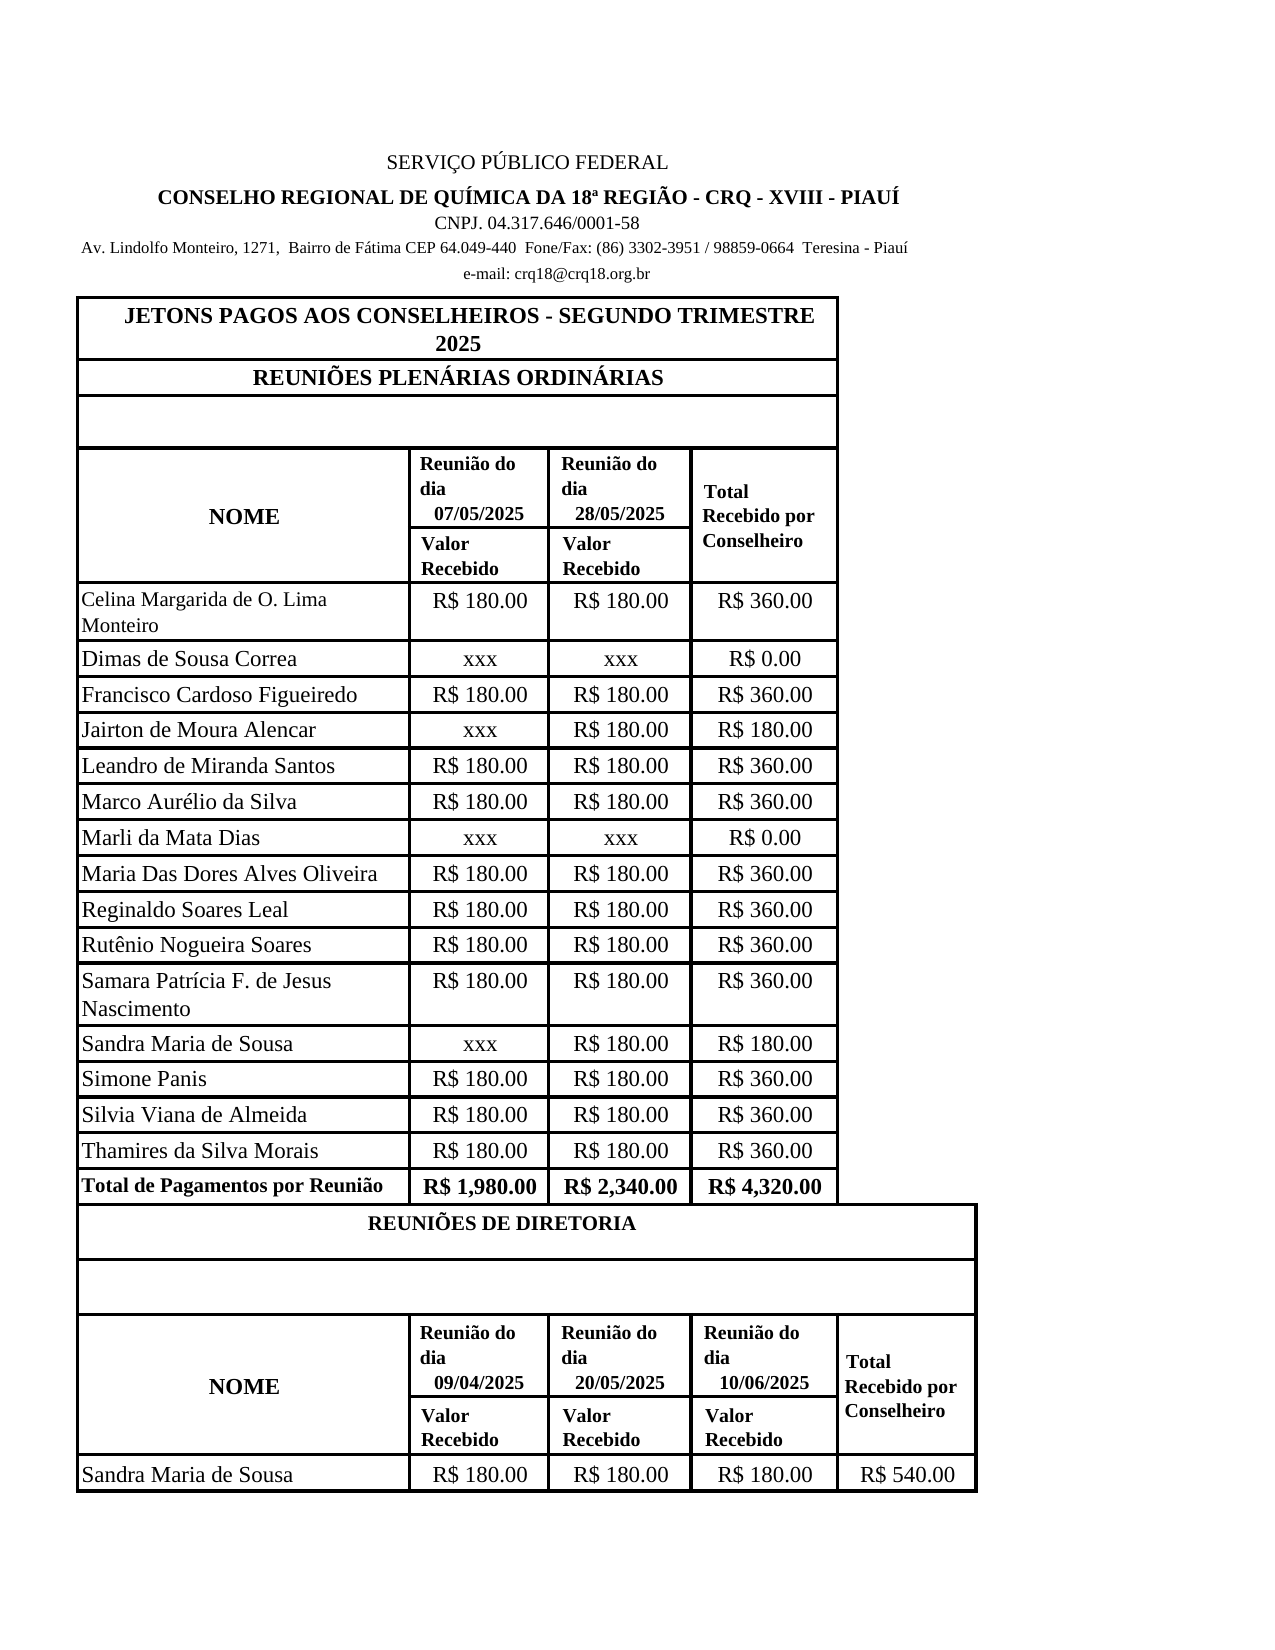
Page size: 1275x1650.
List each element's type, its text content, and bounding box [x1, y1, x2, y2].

table_cell Dimas de Sousa Correa [79, 642, 408, 675]
table_cell [839, 818, 976, 854]
text e-mail: crq18@crq18.org.br [150, 264, 905, 283]
table_cell R$ 180.00 [550, 893, 689, 926]
table_cell R$ 180.00 [550, 857, 689, 890]
table_cell NOME [79, 450, 408, 581]
table_cell Reunião do dia 10/06/2025 [693, 1316, 836, 1395]
table_cell R$ 180.00 [550, 714, 689, 746]
table_cell [839, 639, 976, 675]
table_cell [839, 675, 976, 711]
table_cell R$ 360.00 [693, 678, 836, 711]
table_cell R$ 4,320.00 [693, 1170, 836, 1203]
table_cell R$ 180.00 [550, 929, 689, 961]
table_cell Jairton de Moura Alencar [79, 714, 408, 746]
table_cell [79, 1261, 409, 1313]
table_cell [839, 746, 976, 782]
table_cell RE [79, 1206, 409, 1258]
table_cell [839, 926, 976, 961]
table_cell [839, 782, 976, 818]
table_cell Reunião do dia 20/05/2025 [550, 1316, 689, 1395]
table_cell Francisco Cardoso Figueiredo [79, 678, 408, 711]
table_cell R$ 1,980.00 [411, 1170, 547, 1203]
table_cell R$ 180.00 [550, 584, 689, 639]
table_cell R$ 180.00 [411, 893, 547, 926]
table_cell R$ 360.00 [693, 785, 836, 818]
table_cell Marli da Mata Dias [79, 821, 408, 854]
table_cell R$ 180.00 [411, 1099, 547, 1131]
table_cell Sandra Maria de Sousa [79, 1456, 408, 1489]
table_cell Reunião do dia 28/05/2025 [550, 450, 689, 526]
table_cell Reginaldo Soares Leal [79, 893, 408, 926]
table_cell R$ 180.00 [693, 1027, 836, 1059]
table_cell R$ 180.00 [550, 750, 689, 782]
table_cell Rutênio Nogueira Soares [79, 929, 408, 961]
table_cell R$ 180.00 [550, 965, 689, 1024]
table_cell R$ 360.00 [693, 750, 836, 782]
table_cell [839, 581, 976, 639]
table_cell xxx [550, 821, 689, 854]
table_cell R$ 360.00 [693, 965, 836, 1024]
table_cell Silvia Viana de Almeida [79, 1099, 408, 1131]
table_cell xxx [411, 1027, 547, 1059]
table_cell R$ 180.00 [550, 678, 689, 711]
table_cell [839, 961, 976, 1024]
table_cell Reunião do dia 09/04/2025 [411, 1316, 547, 1395]
table_cell Valor Recebido [411, 1398, 547, 1453]
table_cell Total Recebido por Conselheiro [693, 450, 836, 581]
table_cell R$ 180.00 [411, 750, 547, 782]
table_cell Sandra Maria de Sousa [79, 1027, 408, 1059]
table_cell Leandro de Miranda Santos [79, 750, 408, 782]
table_header JETONS PAGOS AOS CONSELHEIROS - SEGUNDO TRIMESTRE 2025 [79, 299, 836, 358]
table_cell R$ 180.00 [693, 714, 836, 746]
table_cell [839, 1131, 976, 1167]
table_cell R$ 180.00 [411, 678, 547, 711]
table_cell R$ 360.00 [693, 1063, 836, 1095]
table_cell [839, 711, 976, 746]
table_cell R$ 360.00 [693, 584, 836, 639]
table_cell R$ 180.00 [411, 1063, 547, 1095]
table_cell [691, 1206, 837, 1258]
table_cell R$ 180.00 [411, 965, 547, 1024]
table_cell xxx [411, 821, 547, 854]
table_cell R$ 360.00 [693, 893, 836, 926]
table_cell R$ 180.00 [411, 857, 547, 890]
table_cell R$ 180.00 [550, 1099, 689, 1131]
table_cell [839, 394, 976, 446]
table_cell R$ 180.00 [693, 1456, 836, 1489]
table_cell R$ 540.00 [839, 1456, 974, 1489]
table_cell Samara Patrícia F. de Jesus Nascimento [79, 965, 408, 1024]
text Av. Lindolfo Monteiro, 1271, Bairro de Fátima CEP 64.049-440 Fone/Fax: (86) 3302-3951 / 98859-0664 Teresina - Piauí [81, 238, 1125, 257]
table_cell R$ 360.00 [693, 1099, 836, 1131]
table_cell R$ 180.00 [411, 785, 547, 818]
text SERVIÇO PÚBLICO FEDERAL [150, 150, 905, 174]
table_cell xxx [550, 642, 689, 675]
table_cell NOME [79, 1316, 408, 1453]
table_cell [839, 854, 976, 890]
table_cell REUNIÕES PLENÁRIAS ORDINÁRIAS [79, 361, 836, 394]
text CONSELHO REGIONAL DE QUÍMICA DA 18ª REGIÃO - CRQ - XVIII - PIAUÍ [157, 185, 1125, 209]
table_cell Thamires da Silva Morais [79, 1134, 408, 1167]
table_cell R$ 360.00 [693, 1134, 836, 1167]
table_cell Valor Recebido [693, 1398, 836, 1453]
table_cell [839, 1024, 976, 1059]
table_cell R$ 180.00 [411, 1456, 547, 1489]
table_cell [839, 1095, 976, 1131]
table_cell xxx [411, 714, 547, 746]
table_cell R$ 180.00 [411, 929, 547, 961]
table_cell R$ 180.00 [550, 1456, 689, 1489]
table_cell xxx [411, 642, 547, 675]
table_cell R$ 180.00 [411, 584, 547, 639]
table_cell Celina Margarida de O. Lima Monteiro [79, 584, 408, 639]
table_cell Marco Aurélio da Silva [79, 785, 408, 818]
table_cell [839, 1167, 976, 1203]
table_cell Valor Recebido [550, 1398, 689, 1453]
table_cell [839, 446, 976, 526]
table_cell R$ 180.00 [550, 785, 689, 818]
table_cell Valor Recebido [411, 529, 547, 581]
table_cell R$ 360.00 [693, 857, 836, 890]
table_cell R$ 2,340.00 [550, 1170, 689, 1203]
text CNPJ. 04.317.646/0001-58 [150, 212, 905, 233]
table_cell [837, 1206, 974, 1258]
table_cell R$ 180.00 [550, 1027, 689, 1059]
table_cell Simone Panis [79, 1063, 408, 1095]
table_cell [839, 1060, 976, 1095]
table_cell R$ 180.00 [411, 1134, 547, 1167]
table_header [839, 296, 976, 358]
table_cell [839, 358, 976, 394]
table_cell R$ 0.00 [693, 821, 836, 854]
table_cell [839, 526, 976, 581]
table_cell R$ 180.00 [550, 1134, 689, 1167]
table_cell [691, 1261, 837, 1313]
table_cell Total Recebido por Conselheiro [839, 1316, 974, 1453]
table_cell UNIÕES DE DIRETORIA [409, 1206, 691, 1258]
table_cell R$ 180.00 [550, 1063, 689, 1095]
table_cell Valor Recebido [550, 529, 689, 581]
table_cell Total de Pagamentos por Reunião [79, 1170, 408, 1203]
table_cell [409, 1261, 691, 1313]
table_cell [79, 397, 836, 446]
table_cell R$ 0.00 [693, 642, 836, 675]
table_cell [839, 890, 976, 926]
table_cell R$ 360.00 [693, 929, 836, 961]
table_cell Maria Das Dores Alves Oliveira [79, 857, 408, 890]
table_cell Reunião do dia 07/05/2025 [411, 450, 547, 526]
table_cell [837, 1261, 974, 1313]
